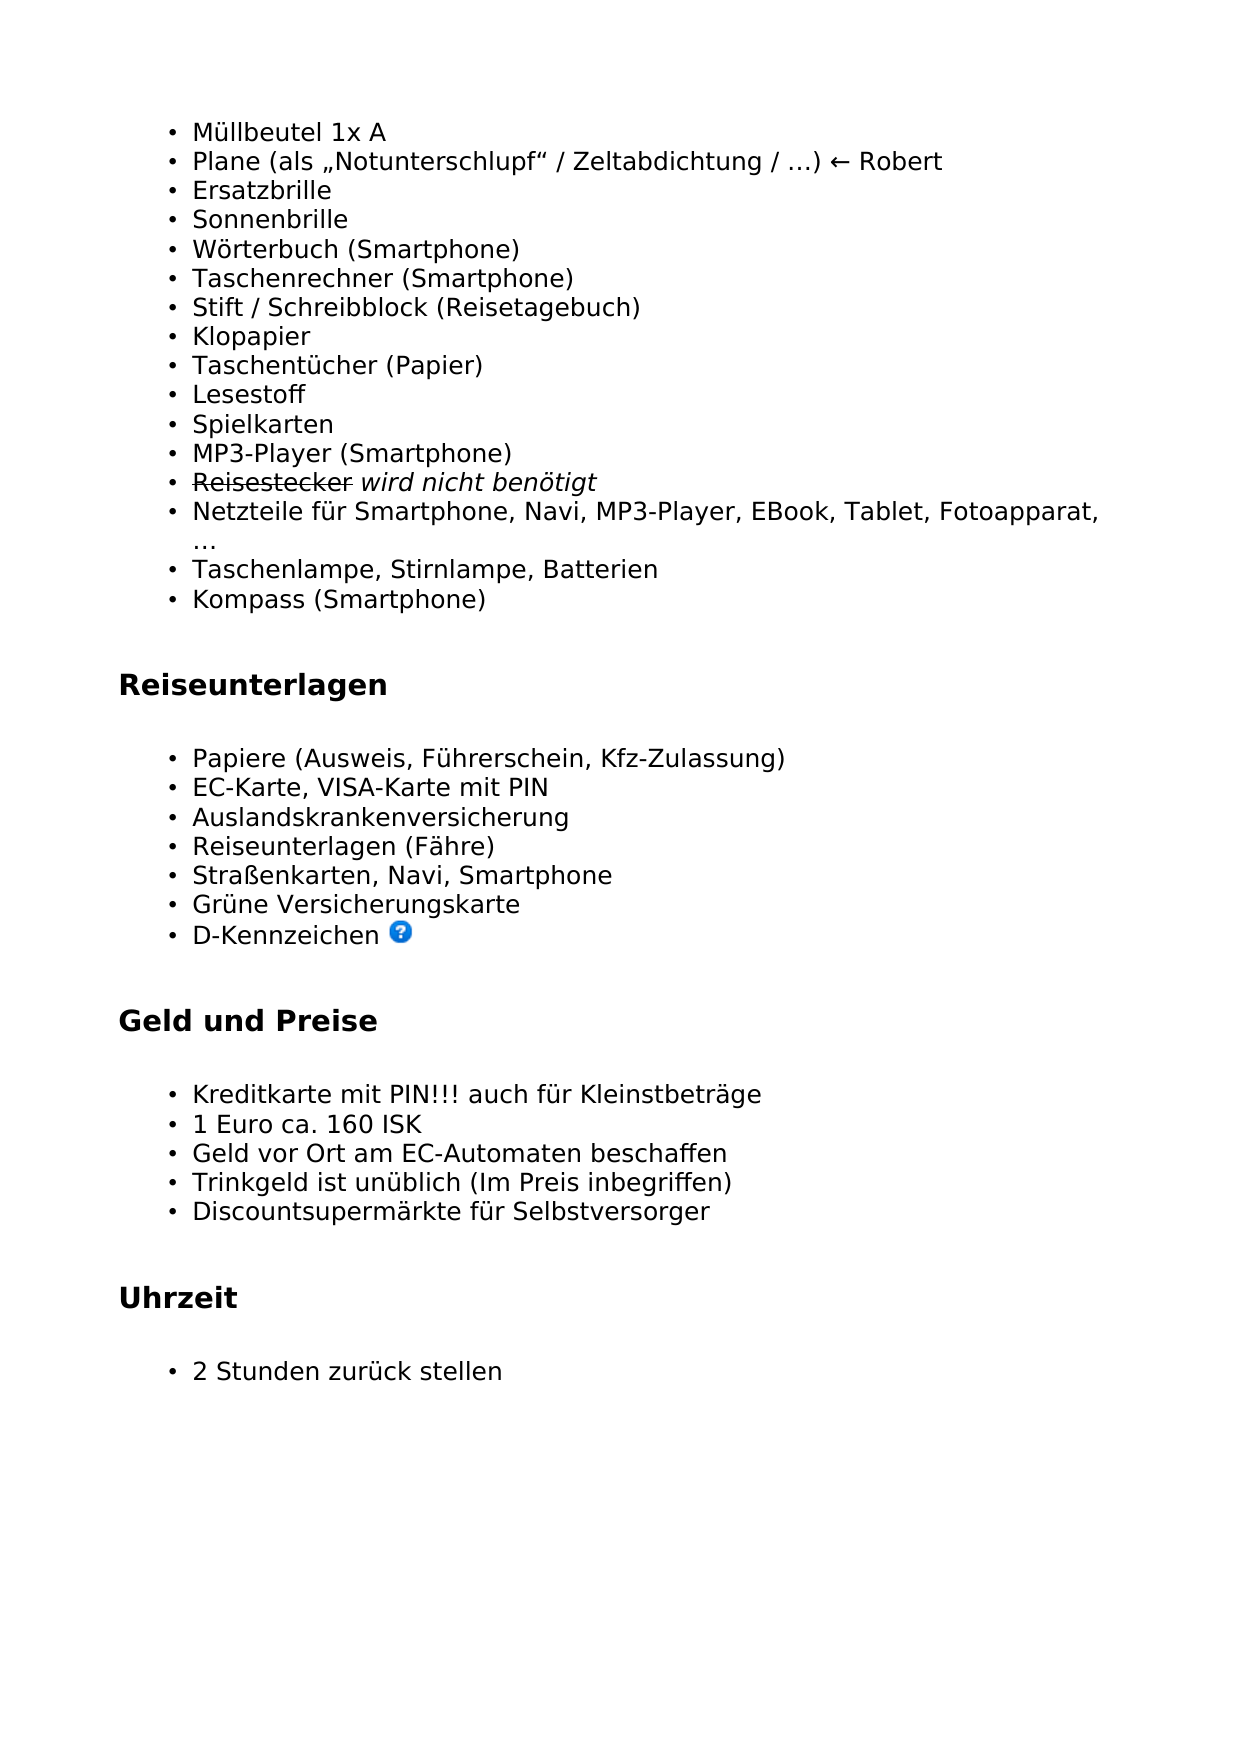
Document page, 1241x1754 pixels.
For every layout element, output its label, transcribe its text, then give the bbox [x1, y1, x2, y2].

subtitle Uhrzeit [118, 1281, 1122, 1315]
list MP3-Player (Smartphone) [177, 439, 1122, 468]
list Taschentücher (Papier) [177, 351, 1122, 381]
list Trinkgeld ist unüblich (Im Preis inbegriffen) [177, 1168, 1122, 1197]
list Plane (als „Notunterschlupf“ / Zeltabdichtung / …) ← Robert [177, 147, 1122, 176]
list Spielkarten [177, 410, 1122, 439]
list Discountsupermärkte für Selbstversorger [177, 1197, 1122, 1227]
list Auslandskrankenversicherung [177, 803, 1122, 832]
list D-Kennzeichen [177, 919, 1122, 950]
list Taschenlampe, Stirnlampe, Batterien [177, 556, 1122, 585]
list Straßenkarten, Navi, Smartphone [177, 861, 1122, 890]
list Lesestoff [177, 381, 1122, 410]
list Geld vor Ort am EC-Automaten beschaffen [177, 1139, 1122, 1168]
list Wörterbuch (Smartphone) [177, 235, 1122, 264]
list Kreditkarte mit PIN!!! auch für Kleinstbeträge [177, 1081, 1122, 1110]
picture [388, 919, 413, 945]
list Papiere (Ausweis, Führerschein, Kfz-Zulassung) [177, 744, 1122, 773]
list EC-Karte, VISA-Karte mit PIN [177, 773, 1122, 803]
list Kompass (Smartphone) [177, 585, 1122, 614]
list Reiseunterlagen (Fähre) [177, 832, 1122, 861]
list Sonnenbrille [177, 206, 1122, 235]
list Taschenrechner (Smartphone) [177, 264, 1122, 293]
list 2 Stunden zurück stellen [177, 1357, 1122, 1386]
list Klopapier [177, 322, 1122, 351]
list 1 Euro ca. 160 ISK [177, 1110, 1122, 1139]
list Stift / Schreibblock (Reisetagebuch) [177, 293, 1122, 322]
list Reisestecker wird nicht benötigt [177, 468, 1122, 497]
subtitle Geld und Preise [118, 1005, 1122, 1039]
list Netzteile für Smartphone, Navi, MP3-Player, EBook, Tablet, Fotoapparat,… [177, 497, 1122, 556]
list Müllbeutel 1x A [177, 118, 1122, 147]
subtitle Reiseunterlagen [118, 668, 1122, 702]
list Grüne Versicherungskarte [177, 890, 1122, 919]
list Ersatzbrille [177, 176, 1122, 206]
